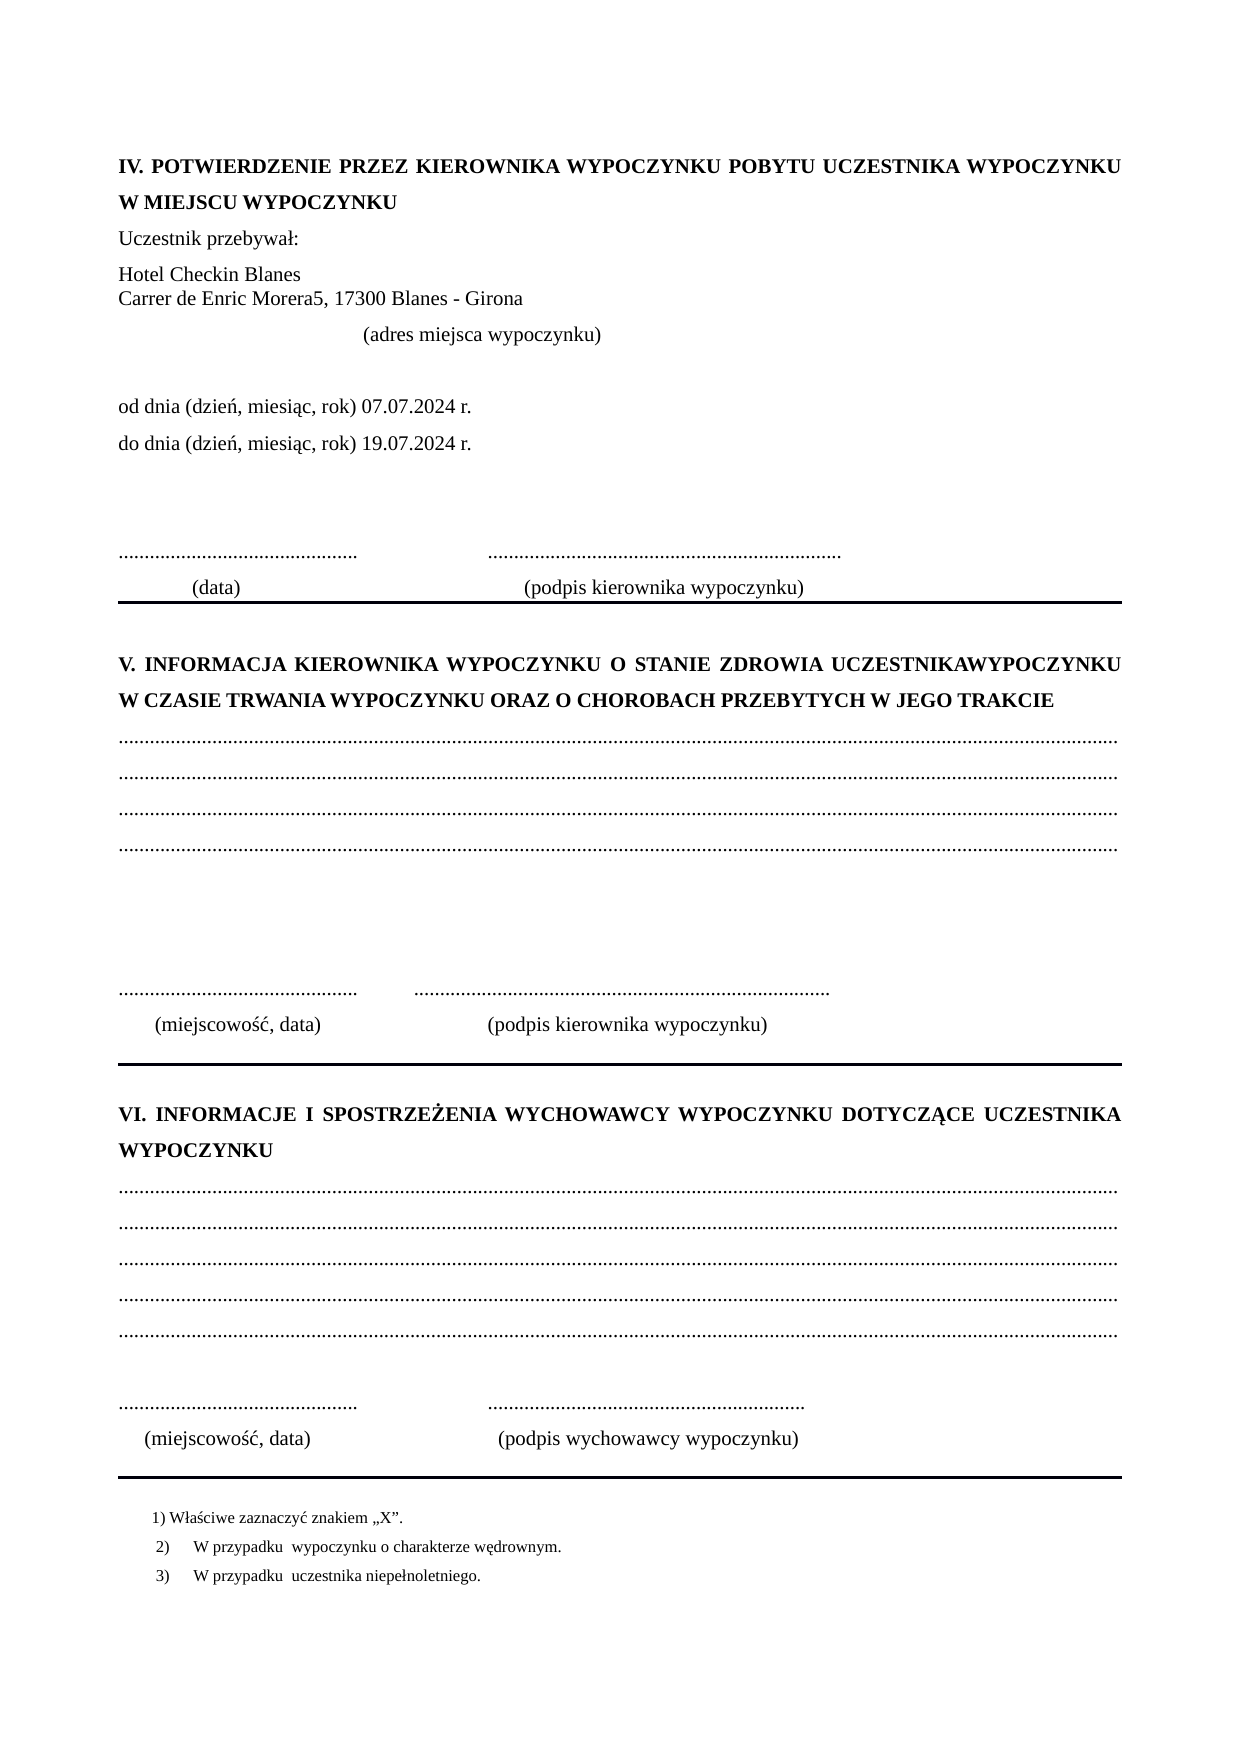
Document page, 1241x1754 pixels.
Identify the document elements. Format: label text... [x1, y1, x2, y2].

text od dnia (dzień, miesiąc, rok) 07.07.2024 r. do dnia (dzień, miesiąc, rok) 19.07.2024 r. [118, 394, 1122, 454]
text (data) (podpis kierownika wypoczynku) [118, 575, 1122, 601]
text V. INFORMACJA KIEROWNIKA WYPOCZYNKU O STANIE ZDROWIA UCZESTNIKAWYPOCZYNKU W CZASIE TRWANIA WYPOCZYNKU ORAZ O CHOROBACH PRZEBYTYCH W JEGO TRAKCIE [118, 652, 1122, 712]
list W przypadku uczestnika niepełnoletniego. [156, 1566, 1122, 1585]
text Uczestnik przebywał: [118, 226, 1122, 250]
list W przypadku wypoczynku o charakterze wędrownym. [156, 1537, 1122, 1556]
text ................................................................................................................................................................................................................................................................................................................................................................................................................................................................................................................................................................................................................................................................................................................................................................................................ [118, 724, 1122, 856]
text ................................................................................................................................................................................................................................................................................................................................................................................................................................................................................................................................................................................................................................................................................................................................................................................................................................................................................................................................................................................................ [118, 1174, 1122, 1342]
text Hotel Checkin Blanes [118, 262, 1122, 286]
text IV. POTWIERDZENIE PRZEZ KIEROWNIKA WYPOCZYNKU POBYTU UCZESTNIKA WYPOCZYNKU W MIEJSCU WYPOCZYNKU [118, 154, 1122, 214]
text 1) Właściwe zaznaczyć znakiem „X”. [118, 1508, 1122, 1527]
text .............................................. ................................................................................ [118, 976, 1122, 1000]
text (miejscowość, data) (podpis kierownika wypoczynku) [118, 1012, 1122, 1036]
text (miejscowość, data) (podpis wychowawcy wypoczynku) [118, 1426, 1122, 1450]
text .............................................. ............................................................. [118, 1390, 1122, 1414]
text VI. INFORMACJE I SPOSTRZEŻENIA WYCHOWAWCY WYPOCZYNKU DOTYCZĄCE UCZESTNIKA WYPOCZYNKU [118, 1102, 1122, 1162]
text .............................................. .................................................................... [118, 539, 1122, 563]
text Carrer de Enric Morera5, 17300 Blanes - Girona (adres miejsca wypoczynku) [118, 286, 1122, 346]
